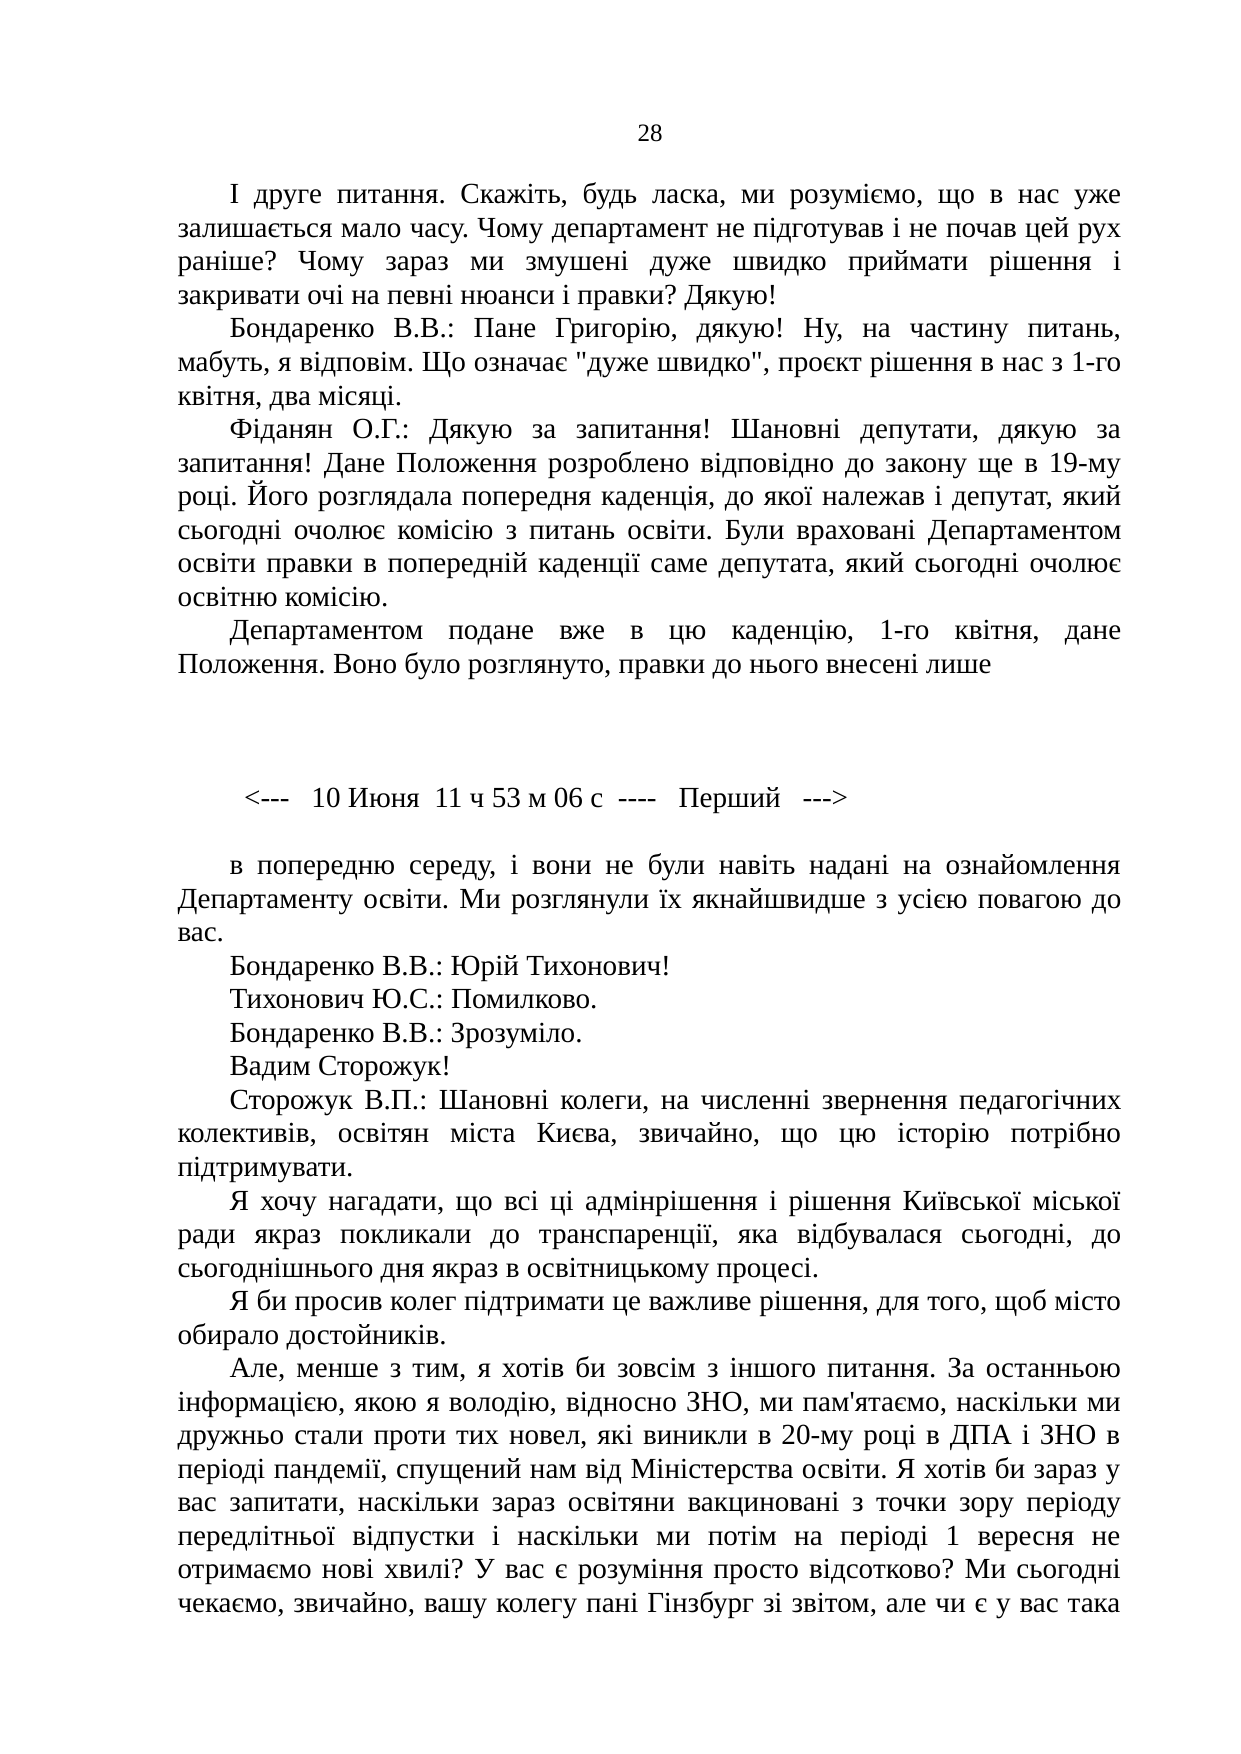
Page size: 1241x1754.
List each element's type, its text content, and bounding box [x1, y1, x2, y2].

text Тихонович Ю.С.: Помилково. [177, 981, 1122, 1015]
text Фіданян О.Г.: Дякую за запитання! Шановні депутати, дякую за запитання! Дане Положення розроблено відповідно до закону ще в 19-му році. Його розглядала попередня каденція, до якої належав і депутат, який сьогодні очолює комісію з питань освіти. Були враховані Департаментом освіти правки в попередній каденції саме депутата, який сьогодні очолює освітню комісію. [177, 411, 1122, 612]
text Я би просив колег підтримати це важливе рішення, для того, щоб місто обирало достойників. [177, 1283, 1122, 1350]
text Вадим Сторожук! [177, 1048, 1122, 1082]
text І друге питання. Скажіть, будь ласка, ми розуміємо, що в нас уже залишається мало часу. Чому департамент не підготував і не почав цей рух раніше? Чому зараз ми змушені дуже швидко приймати рішення і закривати очі на певні нюанси і правки? Дякую! [177, 176, 1122, 311]
text Але, менше з тим, я хотів би зовсім з іншого питання. За останньою інформацією, якою я володію, відносно ЗНО, ми пам'ятаємо, наскільки ми дружньо стали проти тих новел, які виникли в 20-му році в ДПА і ЗНО в періоді пандемії, спущений нам від Міністерства освіти. Я хотів би зараз у вас запитати, наскільки зараз освітяни вакциновані з точки зору періоду передлітньої відпустки і наскільки ми потім на періоді 1 вересня не отримаємо нові хвилі? У вас є розуміння просто відсотково? Ми сьогодні чекаємо, звичайно, вашу колегу пані Гінзбург зі звітом, але чи є у вас така [177, 1350, 1122, 1619]
text Я хочу нагадати, що всі ці адмінрішення і рішення Київської міської ради якраз покликали до транспаренції, яка відбувалася сьогодні, до сьогоднішнього дня якраз в освітницькому процесі. [177, 1183, 1122, 1283]
text Бондаренко В.В.: Пане Григорію, дякую! Ну, на частину питань, мабуть, я відповім. Що означає "дуже швидко", проєкт рішення в нас з 1-го квітня, два місяці. [177, 311, 1122, 411]
text в попередню середу, і вони не були навіть надані на ознайомлення Департаменту освіти. Ми розглянули їх якнайшвидше з усією повагою до вас. [177, 847, 1122, 948]
text Департаментом подане вже в цю каденцію, 1-го квітня, дане Положення. Воно було розглянуто, правки до нього внесені лише [177, 612, 1122, 679]
text <--- 10 Июня 11 ч 53 м 06 с ---- Перший ---> [177, 780, 1122, 814]
text Бондаренко В.В.: Юрій Тихонович! [177, 948, 1122, 981]
text Сторожук В.П.: Шановні колеги, на численні звернення педагогічних колективів, освітян міста Києва, звичайно, що цю історію потрібно підтримувати. [177, 1082, 1122, 1183]
text Бондаренко В.В.: Зрозуміло. [177, 1015, 1122, 1048]
